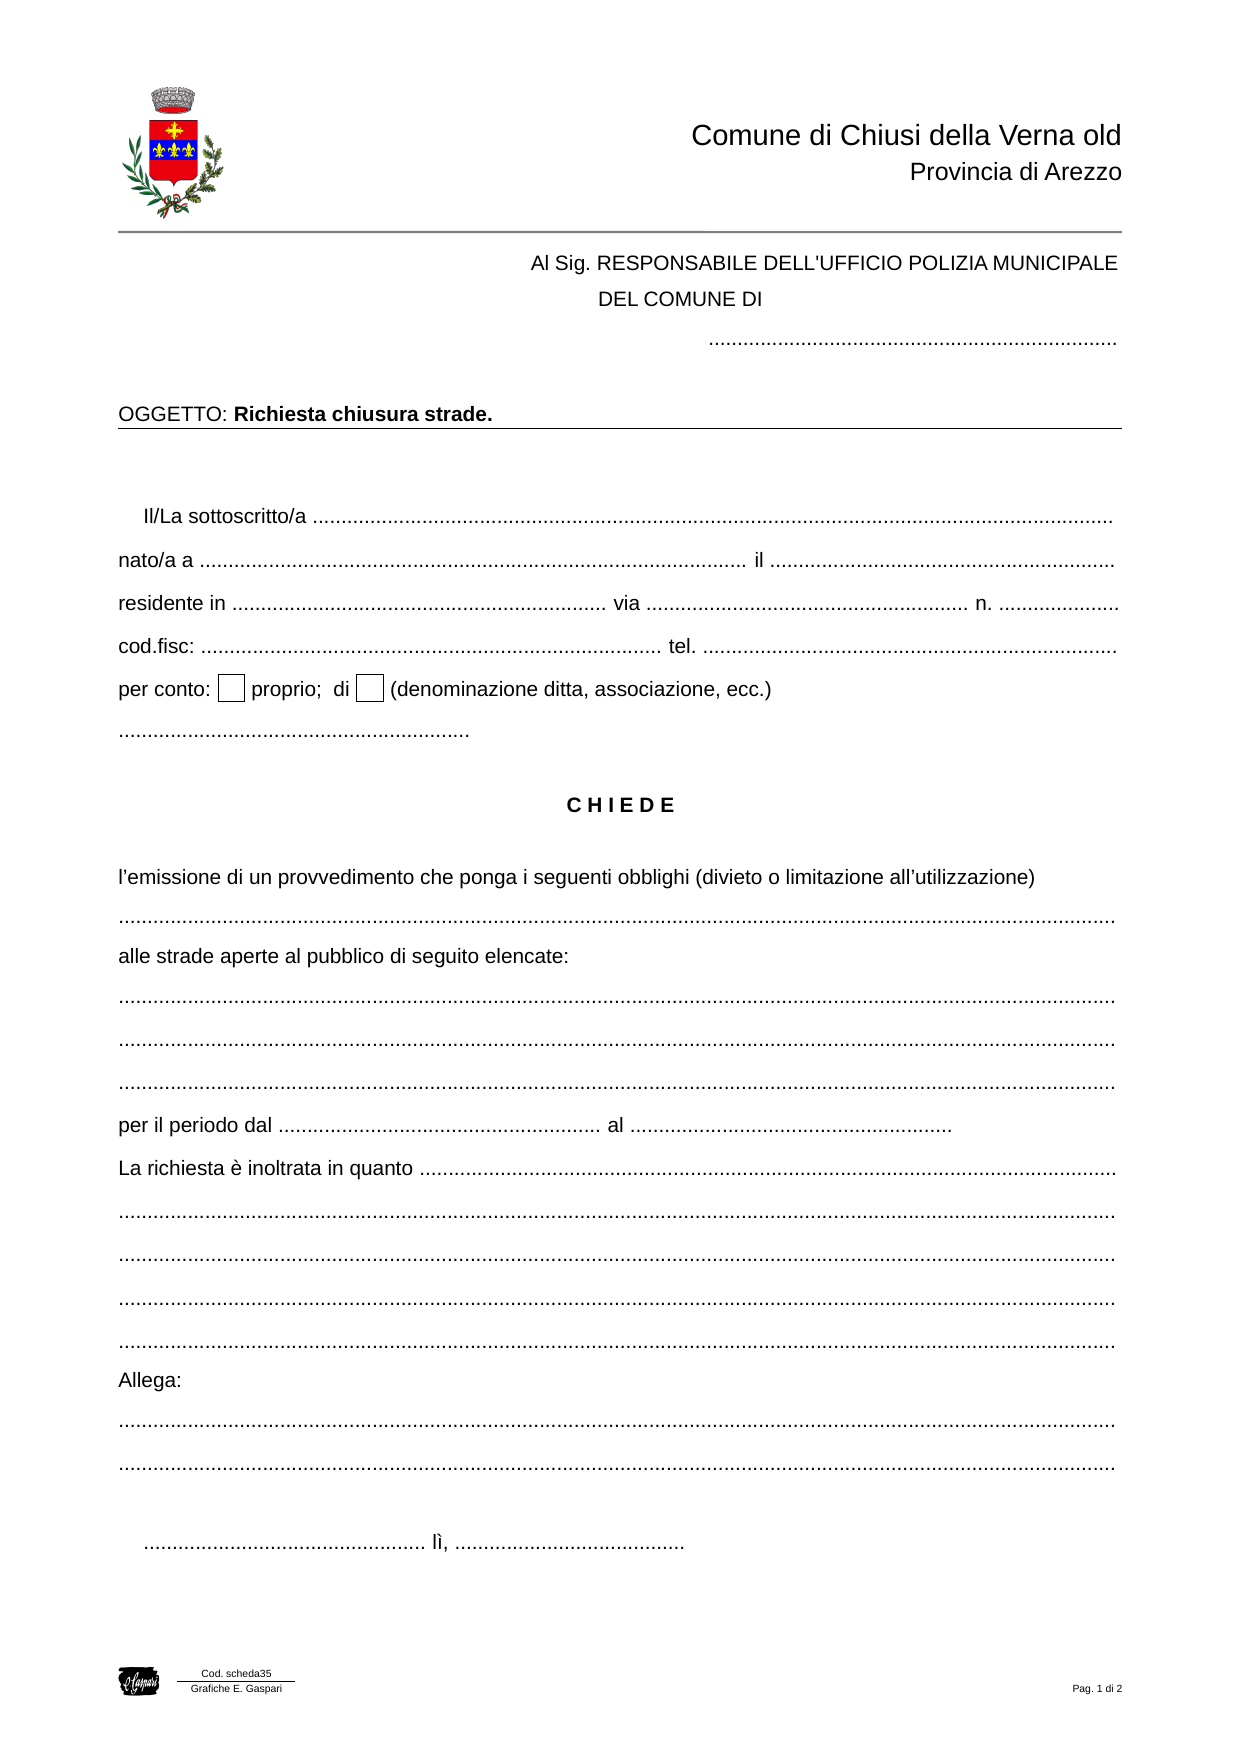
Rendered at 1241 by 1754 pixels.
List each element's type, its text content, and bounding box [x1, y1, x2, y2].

text cod.fisc: ................................................................................ tel. ........................................................................ [118, 630, 1122, 659]
picture [118, 1666, 160, 1696]
text C H I E D E [118, 793, 1122, 817]
text residente in ................................................................. via ........................................................ n. ..................... [118, 587, 1122, 616]
text ............................................................................................................................................................................. [118, 1238, 1122, 1267]
text Provincia di Arezzo [224, 157, 1122, 185]
text Comune di Chiusi della Verna old [224, 118, 1122, 152]
text ....................................................................... [708, 322, 1122, 351]
text per il periodo dal ........................................................ al ........................................................ [118, 1109, 1122, 1138]
text Il/La sottoscritto/a ........................................................................................................................................... [118, 501, 1122, 529]
text Allega: [118, 1368, 1122, 1392]
text Al Sig. RESPONSABILE DELL'UFFICIO POLIZIA MUNICIPALE [531, 251, 1122, 274]
text l’emissione di un provvedimento che ponga i seguenti obblighi (divieto o limitazione all’utilizzazione) ............................................................................................................................................................................. [118, 865, 1122, 929]
text ............................................................................................................................................................................. [118, 1066, 1122, 1095]
text ............................................................................................................................................................................. [118, 1325, 1122, 1353]
text per conto: proprio; di (denominazione ditta, associazione, ecc.) ............................................................. [118, 673, 1122, 742]
text ................................................. lì, ........................................ [143, 1526, 1122, 1555]
picture [122, 87, 224, 219]
text alle strade aperte al pubblico di seguito elencate: [118, 944, 1122, 968]
text ............................................................................................................................................................................. [118, 1195, 1122, 1224]
text ............................................................................................................................................................................. [118, 1023, 1122, 1052]
text ............................................................................................................................................................................. [118, 1404, 1122, 1432]
text nato/a a ............................................................................................... il ............................................................ [118, 544, 1122, 572]
text DEL COMUNE DI [598, 287, 1122, 311]
text OGGETTO: Richiesta chiusura strade. [118, 402, 1122, 428]
text ............................................................................................................................................................................. [118, 1282, 1122, 1310]
text ............................................................................................................................................................................. [118, 1447, 1122, 1476]
text ............................................................................................................................................................................. [118, 980, 1122, 1008]
text La richiesta è inoltrata in quanto ......................................................................................................................... [118, 1152, 1122, 1181]
